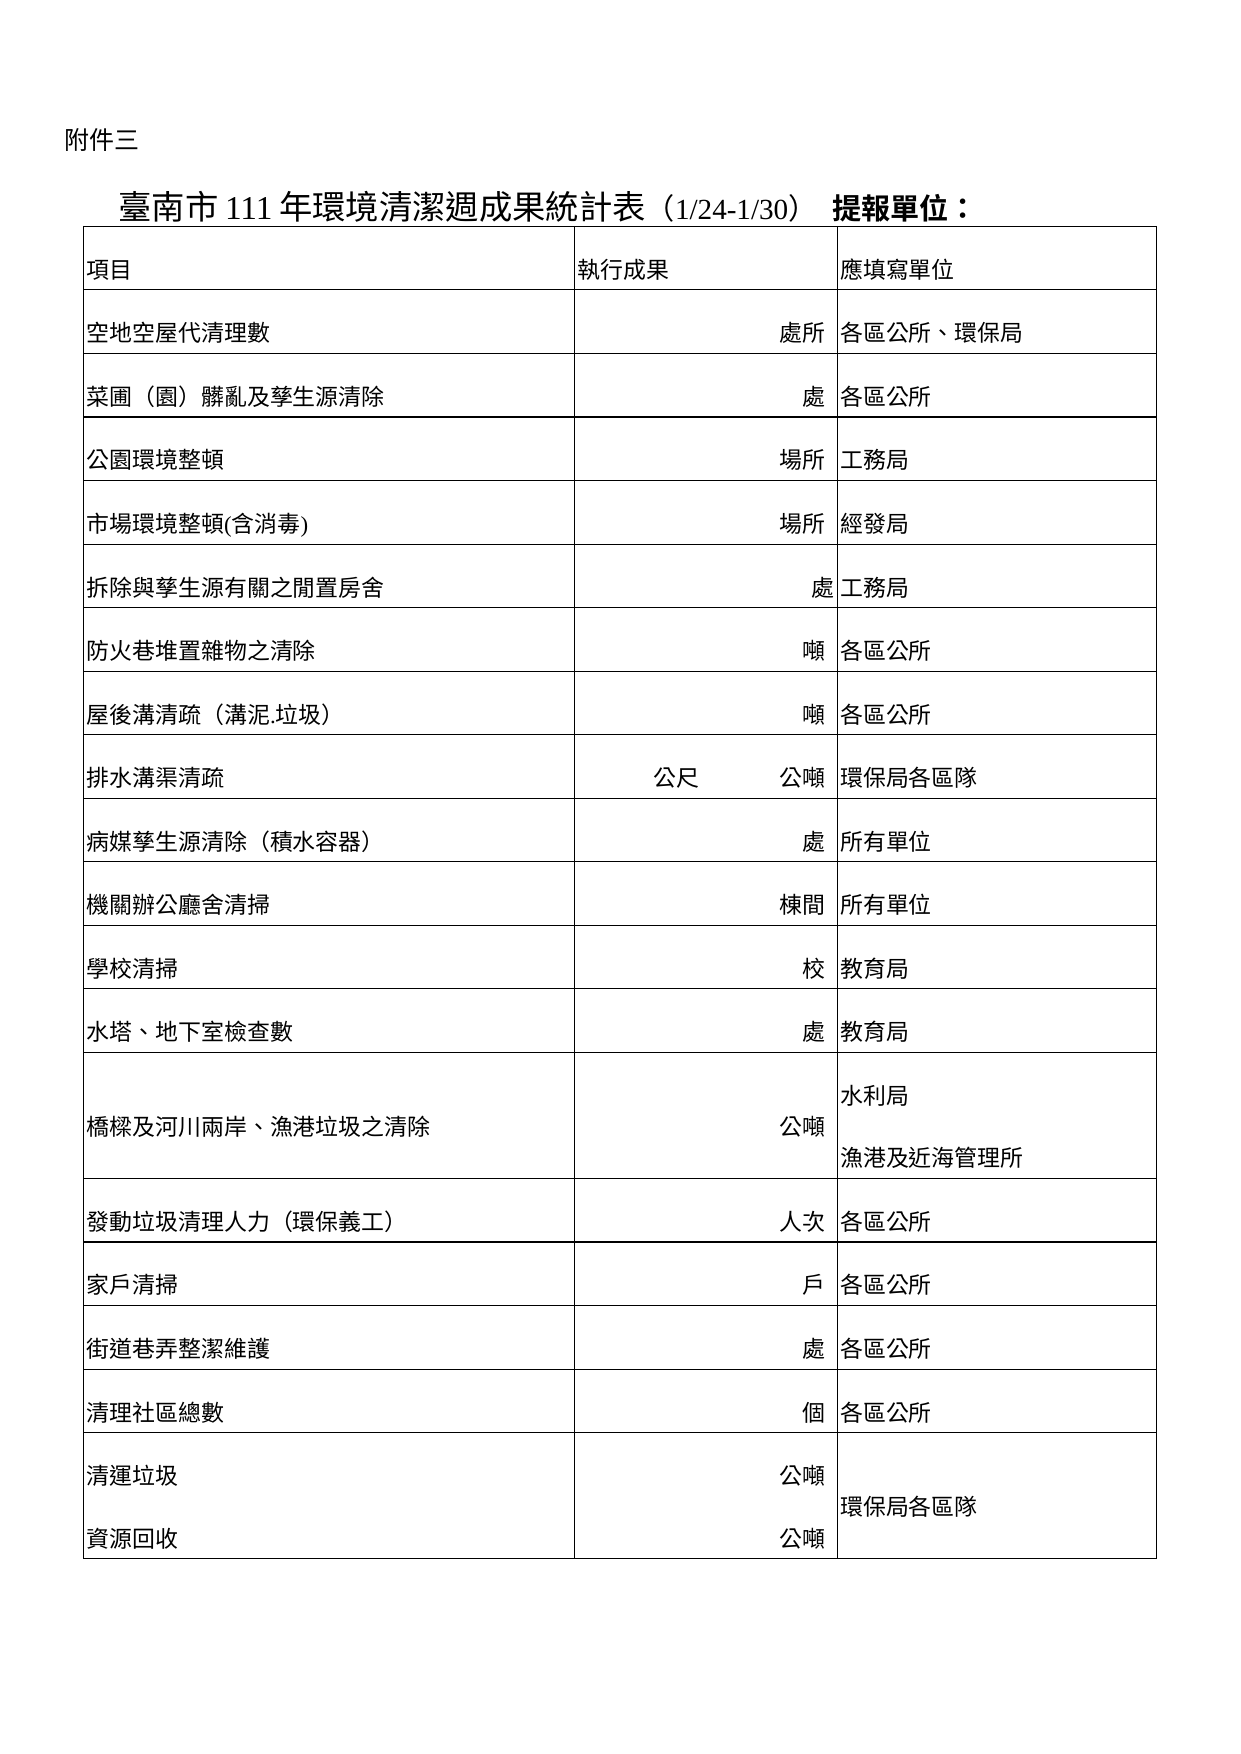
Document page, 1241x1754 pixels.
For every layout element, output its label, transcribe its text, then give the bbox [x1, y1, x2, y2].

table_cell 人次 [575, 1179, 837, 1241]
table_cell 教育局 [838, 989, 1156, 1052]
table_cell 各區公所 [838, 354, 1156, 416]
table_cell 環保局各區隊 [838, 1433, 1156, 1558]
table_cell 防火巷堆置雜物之清除 [84, 608, 574, 671]
table_cell 環保局各區隊 [838, 735, 1156, 798]
table_header 應填寫單位 [838, 227, 1156, 289]
table_cell 公尺 公噸 [575, 735, 837, 798]
table_cell 場所 [575, 418, 837, 480]
table_cell 各區公所、環保局 [838, 290, 1156, 353]
table_cell 橋樑及河川兩岸、漁港垃圾之清除 [84, 1053, 574, 1178]
table_cell 處 [575, 989, 837, 1052]
text 臺南市111年環境清潔週成果統計表（1/24-1/30） 提報單位： [118, 163, 1122, 226]
table_cell 水塔、地下室檢查數 [84, 989, 574, 1052]
table_cell 噸 [575, 672, 837, 734]
table_cell 公園環境整頓 [84, 418, 574, 480]
table_cell 菜圃（園）髒亂及孳生源清除 [84, 354, 574, 416]
table_cell 各區公所 [838, 608, 1156, 671]
table_cell 機關辦公廳舍清掃 [84, 862, 574, 925]
table_cell 排水溝渠清疏 [84, 735, 574, 798]
table_cell 各區公所 [838, 1243, 1156, 1305]
table_cell 經發局 [838, 481, 1156, 543]
table_cell 工務局 [838, 418, 1156, 480]
table_cell 處 [575, 545, 837, 607]
table_cell 屋後溝清疏（溝泥.垃圾） [84, 672, 574, 734]
table_cell 處所 [575, 290, 837, 353]
table_cell 各區公所 [838, 1306, 1156, 1368]
table_cell 病媒孳生源清除（積水容器） [84, 799, 574, 861]
table_cell 工務局 [838, 545, 1156, 607]
table_header 項目 [49, 113, 199, 169]
table_cell 家戶清掃 [84, 1243, 574, 1305]
table_cell 場所 [575, 481, 837, 543]
table_cell 公噸 [575, 1053, 837, 1178]
table_cell 所有單位 [838, 799, 1156, 861]
table_cell 噸 [575, 608, 837, 671]
table_cell 清運垃圾 資源回收 [84, 1433, 574, 1558]
table_header 執行成果 [575, 227, 837, 289]
table_cell 處 [575, 1306, 837, 1368]
table_cell 公噸 公噸 [575, 1433, 837, 1558]
table_cell 處 [575, 799, 837, 861]
table_cell 個 [575, 1370, 837, 1432]
table_cell 空地空屋代清理數 [84, 290, 574, 353]
table_header 項目 [84, 227, 574, 289]
table_cell 戶 [575, 1243, 837, 1305]
table_cell 市場環境整頓(含消毒) [84, 481, 574, 543]
table_cell 各區公所 [838, 1179, 1156, 1241]
table_cell 棟間 [575, 862, 837, 925]
table_cell 各區公所 [838, 672, 1156, 734]
table_cell 學校清掃 [84, 926, 574, 988]
table_cell 校 [575, 926, 837, 988]
table_cell 水利局 漁港及近海管理所 [838, 1053, 1156, 1178]
table_cell 教育局 [838, 926, 1156, 988]
table_cell 處 [575, 354, 837, 416]
table_cell 各區公所 [838, 1370, 1156, 1432]
table_cell 拆除與孳生源有關之閒置房舍 [84, 545, 574, 607]
table_cell 街道巷弄整潔維護 [84, 1306, 574, 1368]
table_cell 所有單位 [838, 862, 1156, 925]
table_cell 發動垃圾清理人力（環保義工） [84, 1179, 574, 1241]
table_cell 清理社區總數 [84, 1370, 574, 1432]
